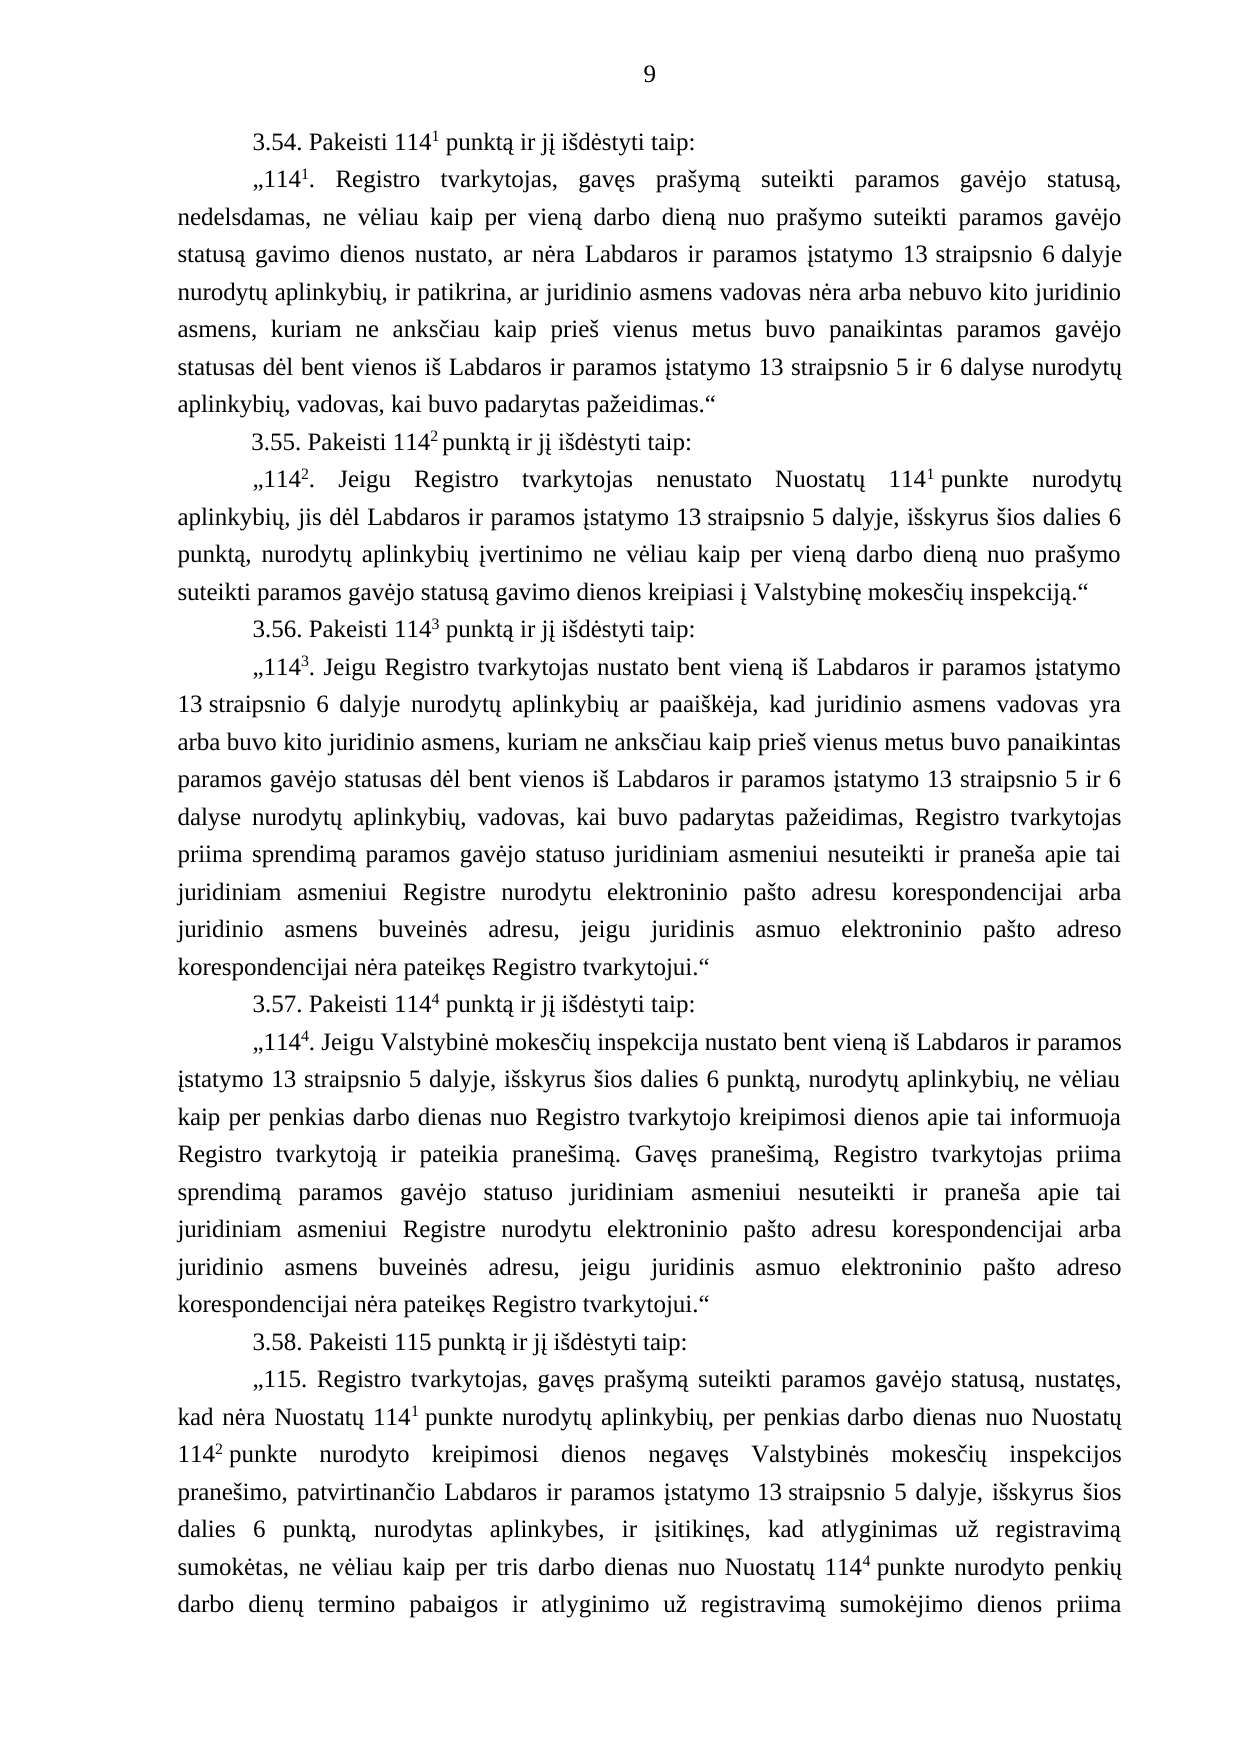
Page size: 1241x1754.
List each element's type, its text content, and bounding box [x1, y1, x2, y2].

text 3.58. Pakeisti 115 punktą ir jį išdėstyti taip: [177, 1318, 1122, 1356]
text 3.55. Pakeisti 1142 punktą ir jį išdėstyti taip: [251, 418, 1122, 456]
text „1142. Jeigu Registro tvarkytojas nenustato Nuostatų 1141 punkte nurodytų aplinkybių, jis dėl Labdaros ir paramos įstatymo 13 straipsnio 5 dalyje, išskyrus šios dalies 6 punktą, nurodytų aplinkybių įvertinimo ne vėliau kaip per vieną darbo dieną nuo prašymo suteikti paramos gavėjo statusą gavimo dienos kreipiasi į Valstybinę mokesčių inspekciją.“ [177, 456, 1122, 606]
text 3.57. Pakeisti 1144 punktą ir jį išdėstyti taip: [177, 981, 1122, 1018]
text „1141. Registro tvarkytojas, gavęs prašymą suteikti paramos gavėjo statusą, nedelsdamas, ne vėliau kaip per vieną darbo dieną nuo prašymo suteikti paramos gavėjo statusą gavimo dienos nustato, ar nėra Labdaros ir paramos įstatymo 13 straipsnio 6 dalyje nurodytų aplinkybių, ir patikrina, ar juridinio asmens vadovas nėra arba nebuvo kito juridinio asmens, kuriam ne anksčiau kaip prieš vienus metus buvo panaikintas paramos gavėjo statusas dėl bent vienos iš Labdaros ir paramos įstatymo 13 straipsnio 5 ir 6 dalyse nurodytų aplinkybių, vadovas, kai buvo padarytas pažeidimas.“ [177, 156, 1122, 418]
text „115. Registro tvarkytojas, gavęs prašymą suteikti paramos gavėjo statusą, nustatęs, kad nėra Nuostatų 1141 punkte nurodytų aplinkybių, per penkias darbo dienas nuo Nuostatų 1142 punkte nurodyto kreipimosi dienos negavęs Valstybinės mokesčių inspekcijos pranešimo, patvirtinančio Labdaros ir paramos įstatymo 13 straipsnio 5 dalyje, išskyrus šios dalies 6 punktą, nurodytas aplinkybes, ir įsitikinęs, kad atlyginimas už registravimą sumokėtas, ne vėliau kaip per tris darbo dienas nuo Nuostatų 1144 punkte nurodyto penkių darbo dienų termino pabaigos ir atlyginimo už registravimą sumokėjimo dienos priima [177, 1356, 1122, 1618]
text „1144. Jeigu Valstybinė mokesčių inspekcija nustato bent vieną iš Labdaros ir paramos įstatymo 13 straipsnio 5 dalyje, išskyrus šios dalies 6 punktą, nurodytų aplinkybių, ne vėliau kaip per penkias darbo dienas nuo Registro tvarkytojo kreipimosi dienos apie tai informuoja Registro tvarkytoją ir pateikia pranešimą. Gavęs pranešimą, Registro tvarkytojas priima sprendimą paramos gavėjo statuso juridiniam asmeniui nesuteikti ir praneša apie tai juridiniam asmeniui Registre nurodytu elektroninio pašto adresu korespondencijai arba juridinio asmens buveinės adresu, jeigu juridinis asmuo elektroninio pašto adreso korespondencijai nėra pateikęs Registro tvarkytojui.“ [177, 1018, 1122, 1318]
text „1143. Jeigu Registro tvarkytojas nustato bent vieną iš Labdaros ir paramos įstatymo 13 straipsnio 6 dalyje nurodytų aplinkybių ar paaiškėja, kad juridinio asmens vadovas yra arba buvo kito juridinio asmens, kuriam ne anksčiau kaip prieš vienus metus buvo panaikintas paramos gavėjo statusas dėl bent vienos iš Labdaros ir paramos įstatymo 13 straipsnio 5 ir 6 dalyse nurodytų aplinkybių, vadovas, kai buvo padarytas pažeidimas, Registro tvarkytojas priima sprendimą paramos gavėjo statuso juridiniam asmeniui nesuteikti ir praneša apie tai juridiniam asmeniui Registre nurodytu elektroninio pašto adresu korespondencijai arba juridinio asmens buveinės adresu, jeigu juridinis asmuo elektroninio pašto adreso korespondencijai nėra pateikęs Registro tvarkytojui.“ [177, 643, 1122, 981]
text 3.54. Pakeisti 1141 punktą ir jį išdėstyti taip: [177, 118, 1122, 156]
text 3.56. Pakeisti 1143 punktą ir jį išdėstyti taip: [177, 606, 1122, 643]
